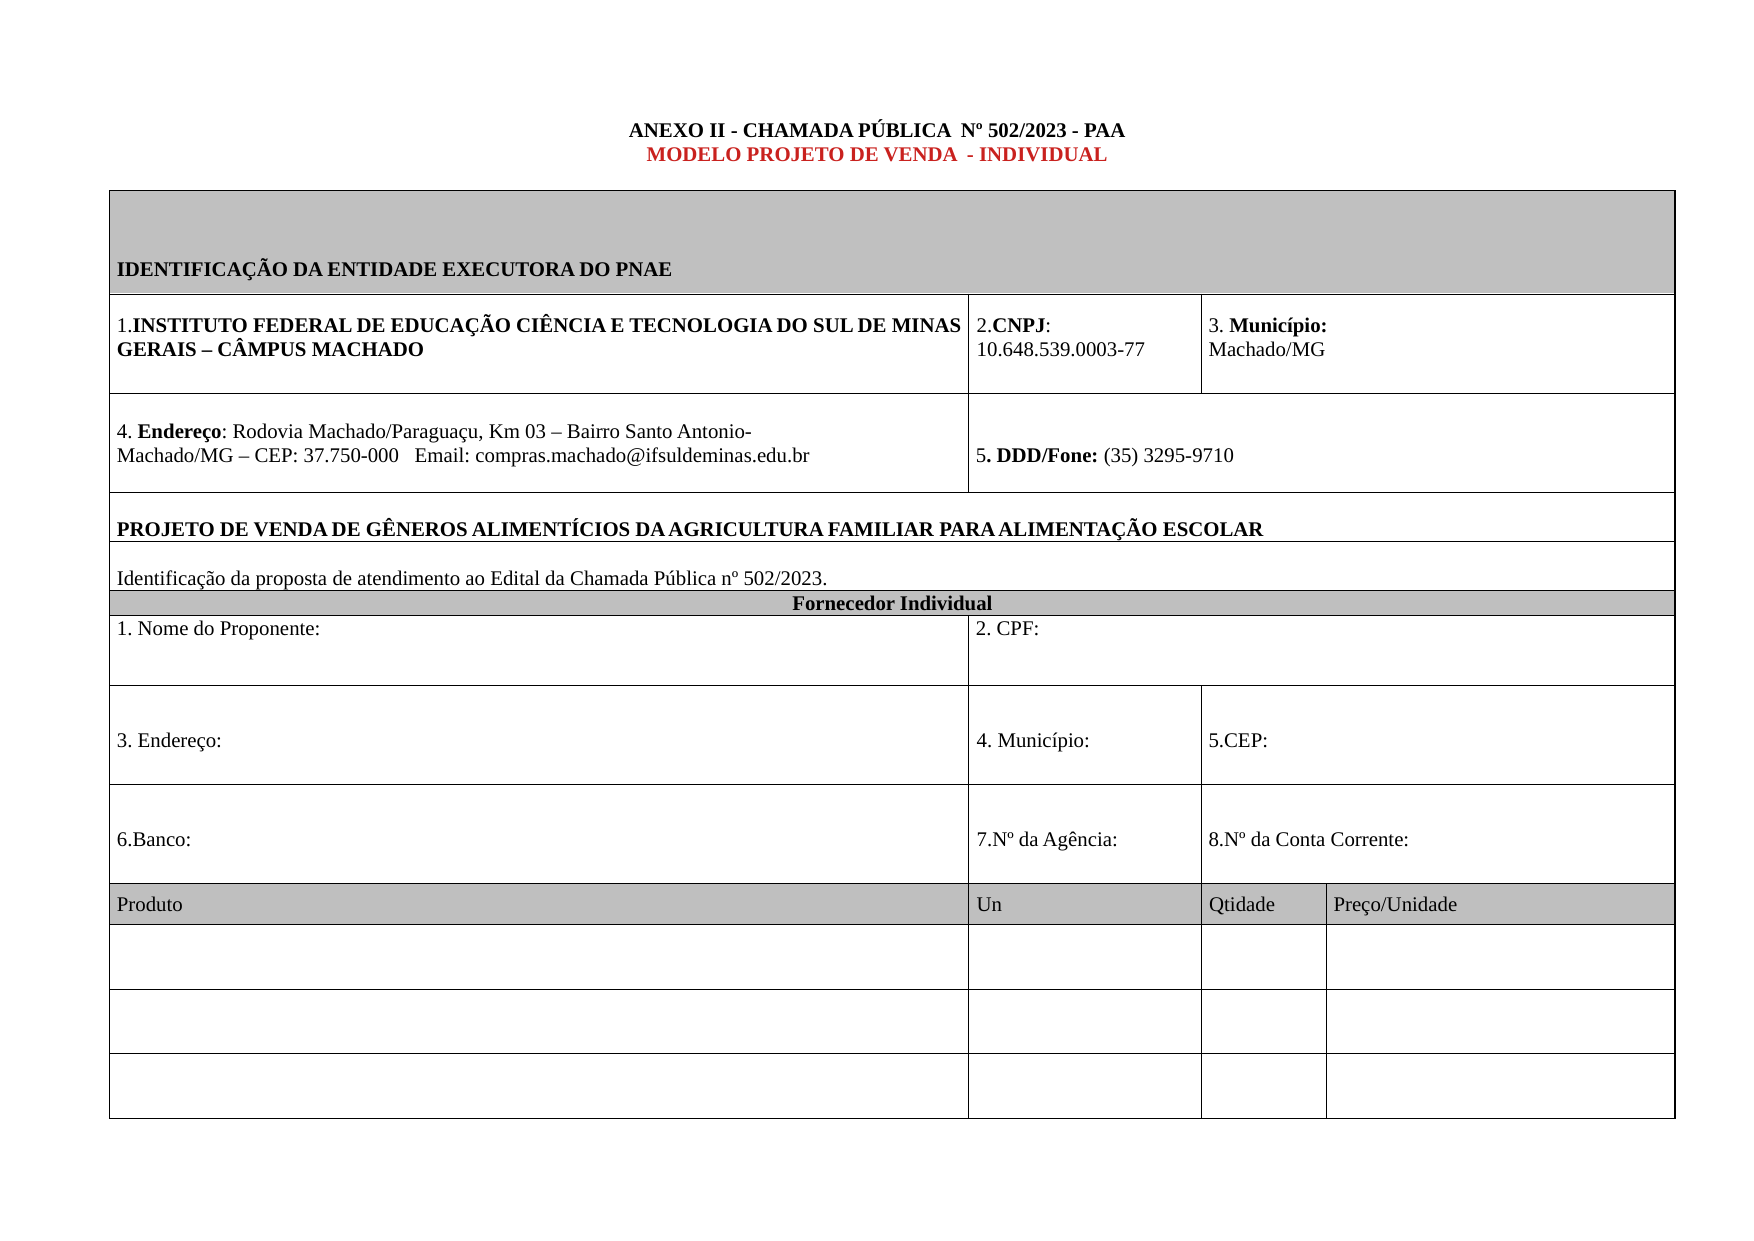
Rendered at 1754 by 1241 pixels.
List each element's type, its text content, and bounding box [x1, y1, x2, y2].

table_cell [1202, 990, 1326, 1053]
table_cell 3. Município: Machado/MG [1202, 295, 1674, 392]
table_cell [110, 925, 968, 988]
table_cell Fornecedor Individual [110, 591, 1674, 615]
table_cell [969, 990, 1201, 1053]
table_cell 5.CEP: [1202, 686, 1674, 784]
table_cell [1202, 1054, 1326, 1118]
text MODELO PROJETO DE VENDA - INDIVIDUAL [118, 142, 1636, 166]
table_cell 4. Endereço: Rodovia Machado/Paraguaçu, Km 03 – Bairro Santo Antonio- Machado/MG – CEP: 37.750-000 Email: compras.machado@ifsuldeminas.edu.br [110, 394, 968, 492]
table_cell 2.CNPJ: 10.648.539.0003-77 [969, 295, 1201, 392]
table_cell [110, 990, 968, 1053]
table_cell Preço/Unidade [1327, 884, 1674, 924]
table_cell [969, 1054, 1201, 1118]
table_cell [1327, 990, 1674, 1053]
table_cell [1202, 925, 1326, 988]
table_cell 7.Nº da Agência: [969, 785, 1201, 883]
table_cell PROJETO DE VENDA DE GÊNEROS ALIMENTÍCIOS DA AGRICULTURA FAMILIAR PARA ALIMENTAÇÃO ESCOLAR [110, 493, 1674, 541]
table_cell 2. CPF: [969, 616, 1674, 685]
table_cell 6.Banco: [110, 785, 968, 883]
table_cell 4. Município: [969, 686, 1201, 784]
table_cell [1327, 925, 1674, 988]
text ANEXO II - CHAMADA PÚBLICA Nº 502/2023 - PAA [118, 118, 1636, 142]
table_header IDENTIFICAÇÃO DA ENTIDADE EXECUTORA DO PNAE [110, 191, 1674, 293]
table_cell [110, 1054, 968, 1118]
table_cell 1. Nome do Proponente: [110, 616, 968, 685]
table_cell [969, 925, 1201, 988]
table_cell Qtidade [1202, 884, 1326, 924]
table_cell Identificação da proposta de atendimento ao Edital da Chamada Pública nº 502/2023. [110, 542, 1674, 590]
table_cell 5. DDD/Fone: (35) 3295-9710 [969, 394, 1674, 492]
table_cell Produto [110, 884, 968, 924]
table_cell 8.Nº da Conta Corrente: [1202, 785, 1674, 883]
table_cell 3. Endereço: [110, 686, 968, 784]
table_cell [1327, 1054, 1674, 1118]
table_cell 1.INSTITUTO FEDERAL DE EDUCAÇÃO CIÊNCIA E TECNOLOGIA DO SUL DE MINAS GERAIS – CÂMPUS MACHADO [110, 295, 968, 392]
table_cell Un [969, 884, 1201, 924]
